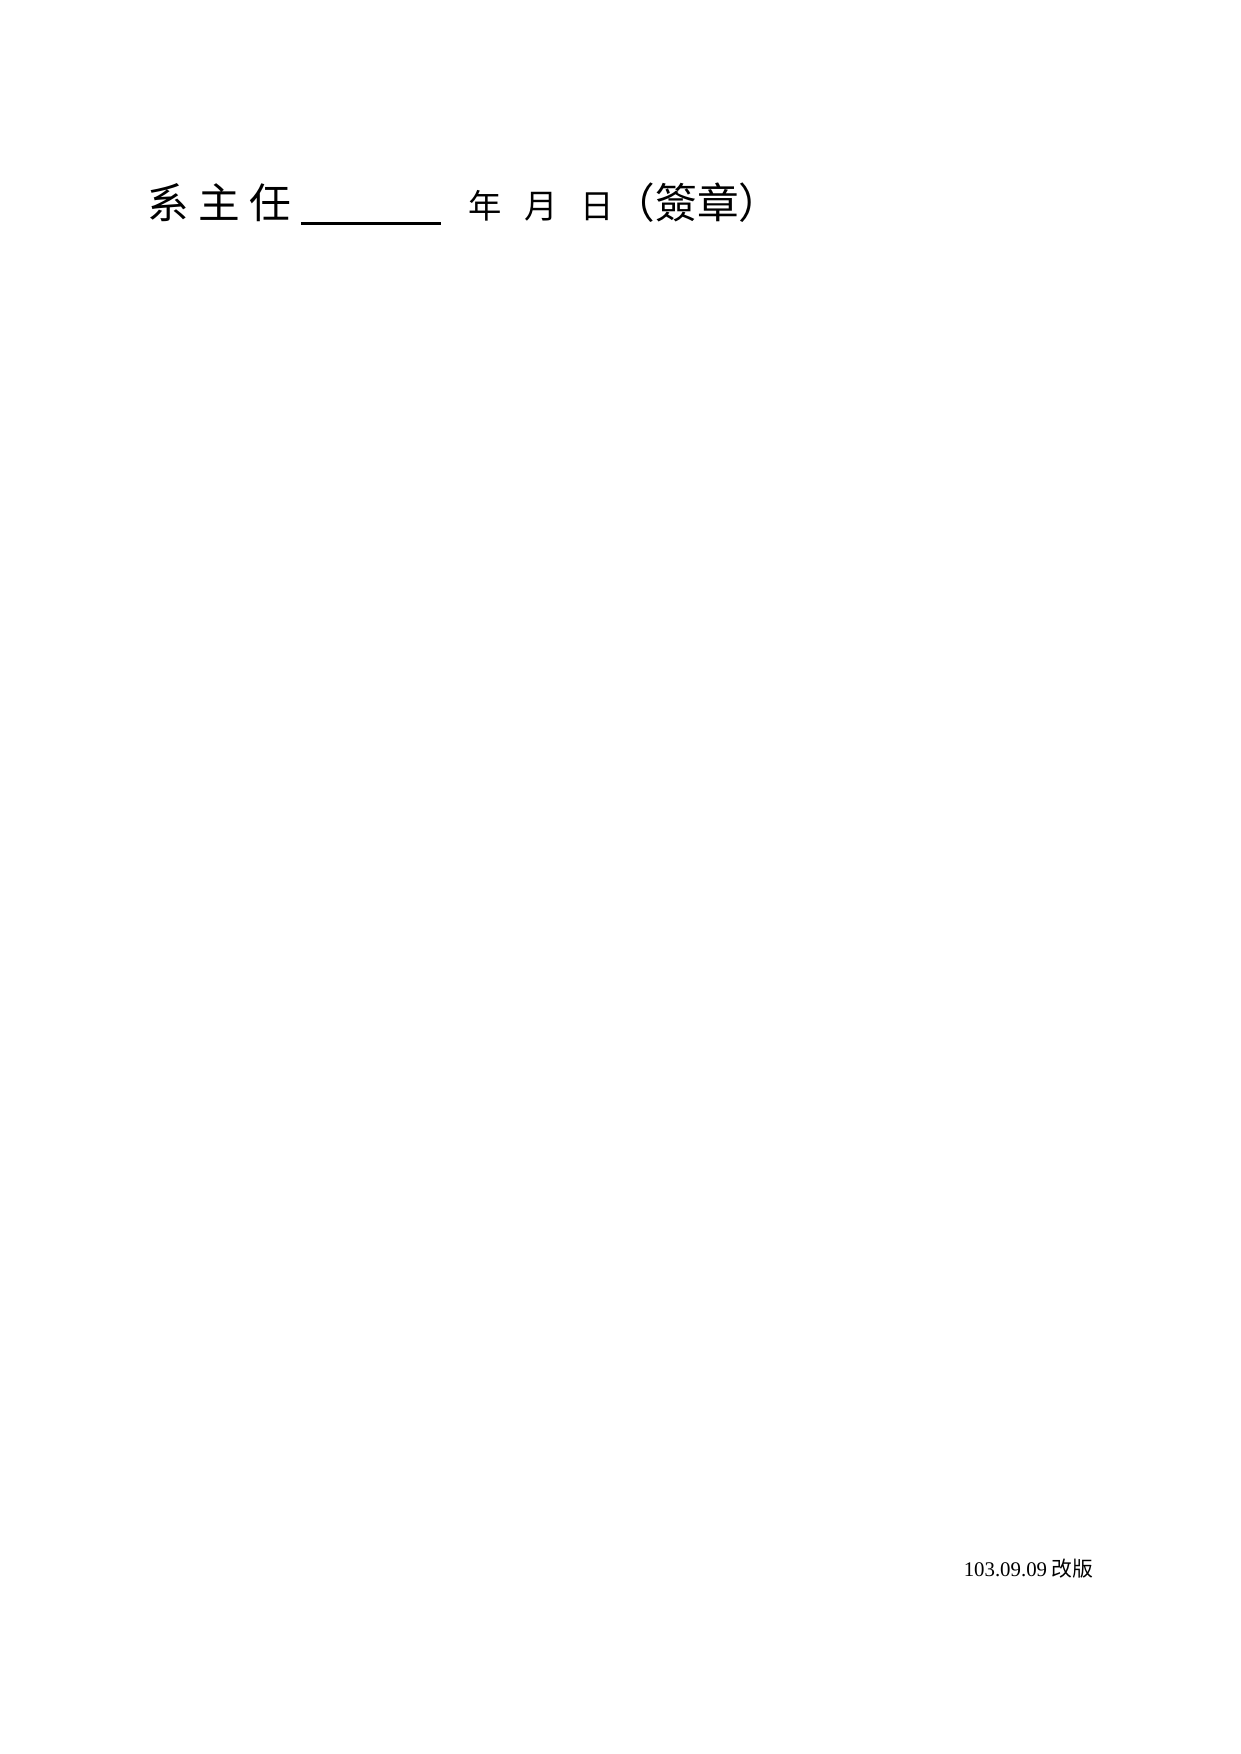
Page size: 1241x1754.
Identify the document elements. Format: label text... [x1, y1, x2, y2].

text 系 主 任 年 月 日（簽章） [148, 163, 1093, 238]
